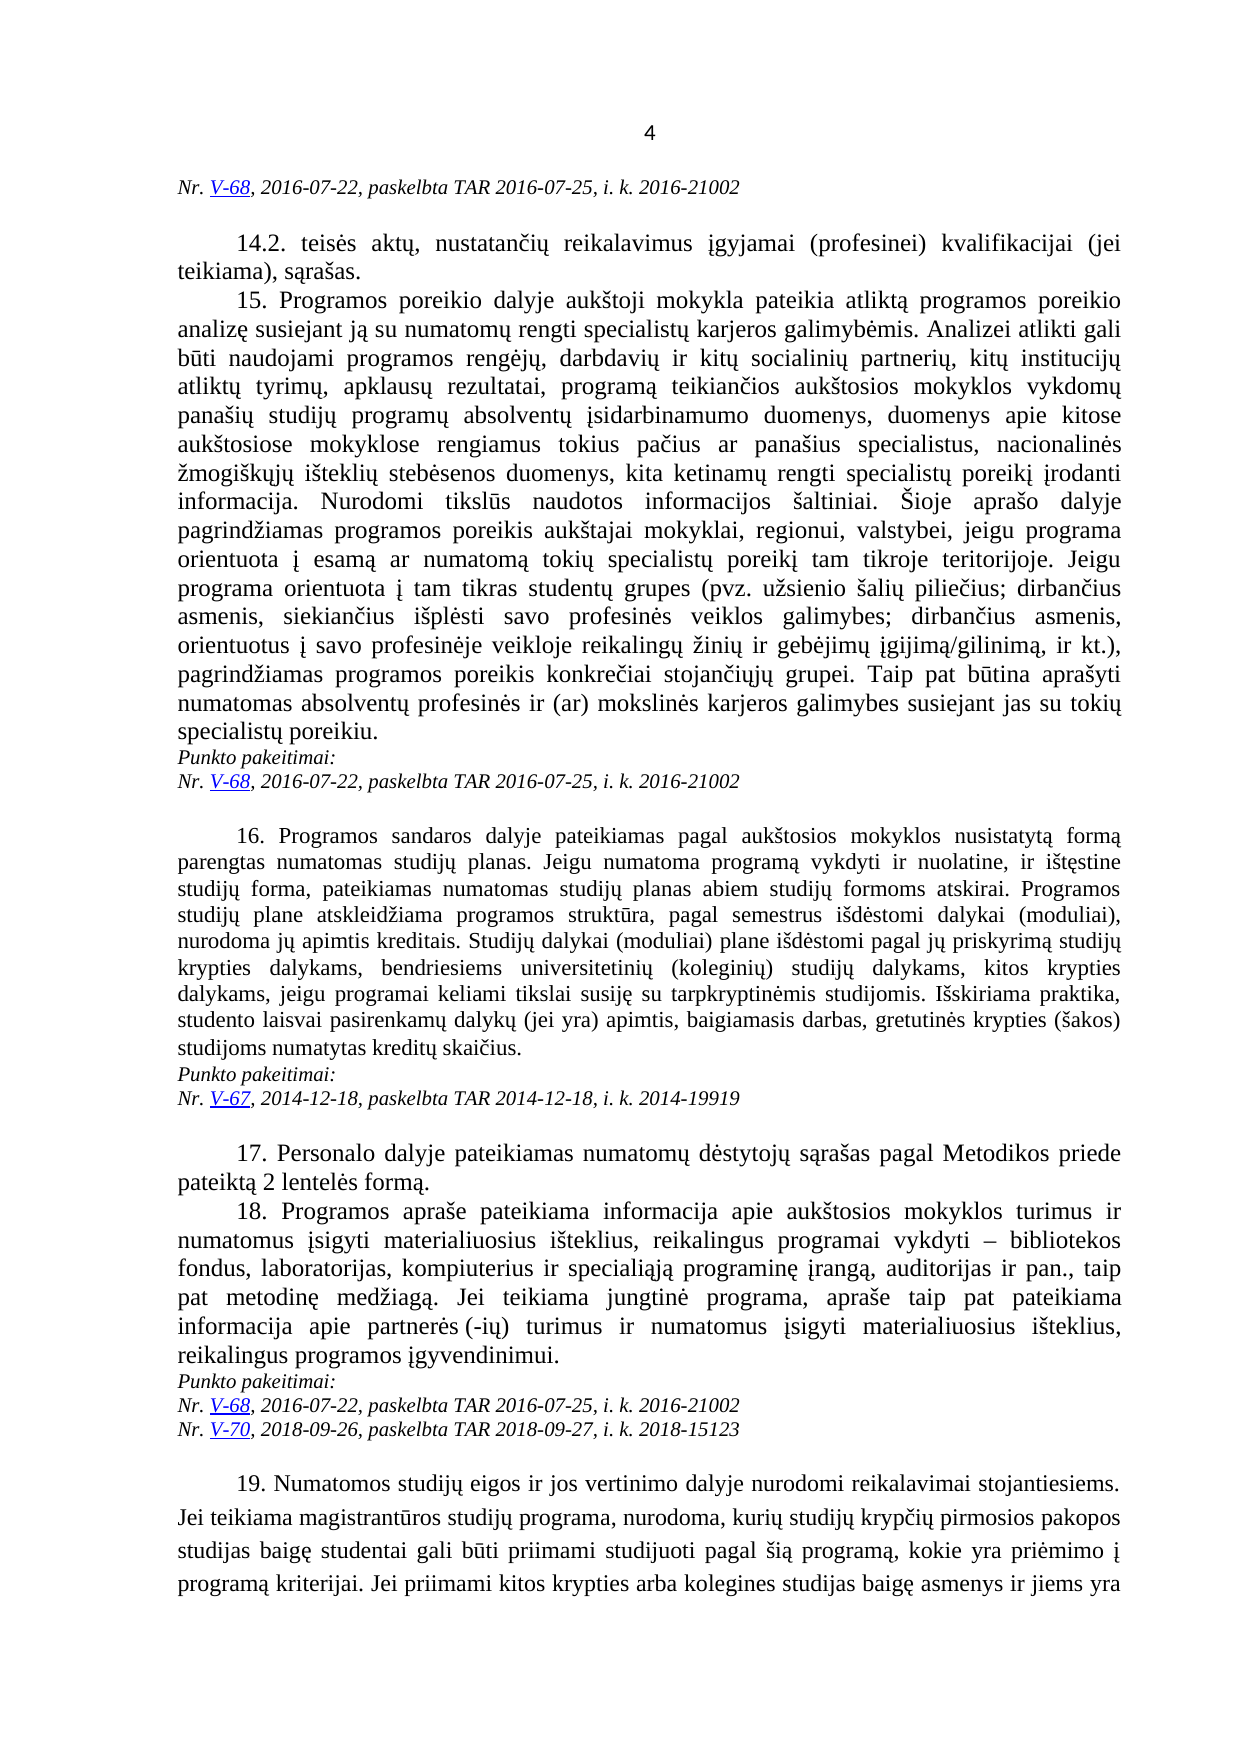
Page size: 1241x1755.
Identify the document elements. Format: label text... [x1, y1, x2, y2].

text 19. Numatomos studijų eigos ir jos vertinimo dalyje nurodomi reikalavimai stojantiesiems. Jei teikiama magistrantūros studijų programa, nurodoma, kurių studijų krypčių pirmosios pakopos studijas baigę studentai gali būti priimami studijuoti pagal šią programą, kokie yra priėmimo į programą kriterijai. Jei priimami kitos krypties arba kolegines studijas baigę asmenys ir jiems yra [177, 1469, 1122, 1596]
text 14.2. teisės aktų, nustatančių reikalavimus įgyjamai (profesinei) kvalifikacijai (jei teikiama), sąrašas. [177, 228, 1122, 285]
text 15. Programos poreikio dalyje aukštoji mokykla pateikia atliktą programos poreikio analizę susiejant ją su numatomų rengti specialistų karjeros galimybėmis. Analizei atlikti gali būti naudojami programos rengėjų, darbdavių ir kitų socialinių partnerių, kitų institucijų atliktų tyrimų, apklausų rezultatai, programą teikiančios aukštosios mokyklos vykdomų panašių studijų programų absolventų įsidarbinamumo duomenys, duomenys apie kitose aukštosiose mokyklose rengiamus tokius pačius ar panašius specialistus, nacionalinės žmogiškųjų išteklių stebėsenos duomenys, kita ketinamų rengti specialistų poreikį įrodanti informacija. Nurodomi tikslūs naudotos informacijos šaltiniai. Šioje aprašo dalyje pagrindžiamas programos poreikis aukštajai mokyklai, regionui, valstybei, jeigu programa orientuota į esamą ar numatomą tokių specialistų poreikį tam tikroje teritorijoje. Jeigu programa orientuota į tam tikras studentų grupes (pvz. užsienio šalių piliečius; dirbančius asmenis, siekiančius išplėsti savo profesinės veiklos galimybes; dirbančius asmenis, orientuotus į savo profesinėje veikloje reikalingų žinių ir gebėjimų įgijimą/gilinimą, ir kt.), pagrindžiamas programos poreikis konkrečiai stojančiųjų grupei. Taip pat būtina aprašyti numatomas absolventų profesinės ir (ar) mokslinės karjeros galimybes susiejant jas su tokių specialistų poreikiu. [177, 285, 1122, 745]
text Nr. V-68, 2016-07-22, paskelbta TAR 2016-07-25, i. k. 2016-21002 [177, 769, 1122, 793]
text 16. Programos sandaros dalyje pateikiamas pagal aukštosios mokyklos nusistatytą formą parengtas numatomas studijų planas. Jeigu numatoma programą vykdyti ir nuolatine, ir ištęstine studijų forma, pateikiamas numatomas studijų planas abiem studijų formoms atskirai. Programos studijų plane atskleidžiama programos struktūra, pagal semestrus išdėstomi dalykai (moduliai), nurodoma jų apimtis kreditais. Studijų dalykai (moduliai) plane išdėstomi pagal jų priskyrimą studijų krypties dalykams, bendriesiems universitetinių (koleginių) studijų dalykams, kitos krypties dalykams, jeigu programai keliami tikslai susiję su tarpkryptinėmis studijomis. Išskiriama praktika, studento laisvai pasirenkamų dalykų (jei yra) apimtis, baigiamasis darbas, gretutinės krypties (šakos) studijoms numatytas kreditų skaičius. [177, 822, 1122, 1062]
text 18. Programos apraše pateikiama informacija apie aukštosios mokyklos turimus ir numatomus įsigyti materialiuosius išteklius, reikalingus programai vykdyti – bibliotekos fondus, laboratorijas, kompiuterius ir specialiąją programinę įrangą, auditorijas ir pan., taip pat metodinę medžiagą. Jei teikiama jungtinė programa, apraše taip pat pateikiama informacija apie partnerės (-ių) turimus ir numatomus įsigyti materialiuosius išteklius, reikalingus programos įgyvendinimui. [177, 1196, 1122, 1368]
text Nr. V-68, 2016-07-22, paskelbta TAR 2016-07-25, i. k. 2016-21002 [177, 175, 1122, 199]
text Punkto pakeitimai: [177, 1368, 1122, 1393]
text Nr. V-70, 2018-09-26, paskelbta TAR 2018-09-27, i. k. 2018-15123 [177, 1417, 1122, 1441]
text 17. Personalo dalyje pateikiamas numatomų dėstytojų sąrašas pagal Metodikos priede pateiktą 2 lentelės formą. [177, 1138, 1122, 1196]
text Nr. V-67, 2014-12-18, paskelbta TAR 2014-12-18, i. k. 2014-19919 [177, 1086, 1122, 1110]
text Punkto pakeitimai: [177, 745, 1122, 769]
text Punkto pakeitimai: [177, 1062, 1122, 1086]
text Nr. V-68, 2016-07-22, paskelbta TAR 2016-07-25, i. k. 2016-21002 [177, 1393, 1122, 1417]
